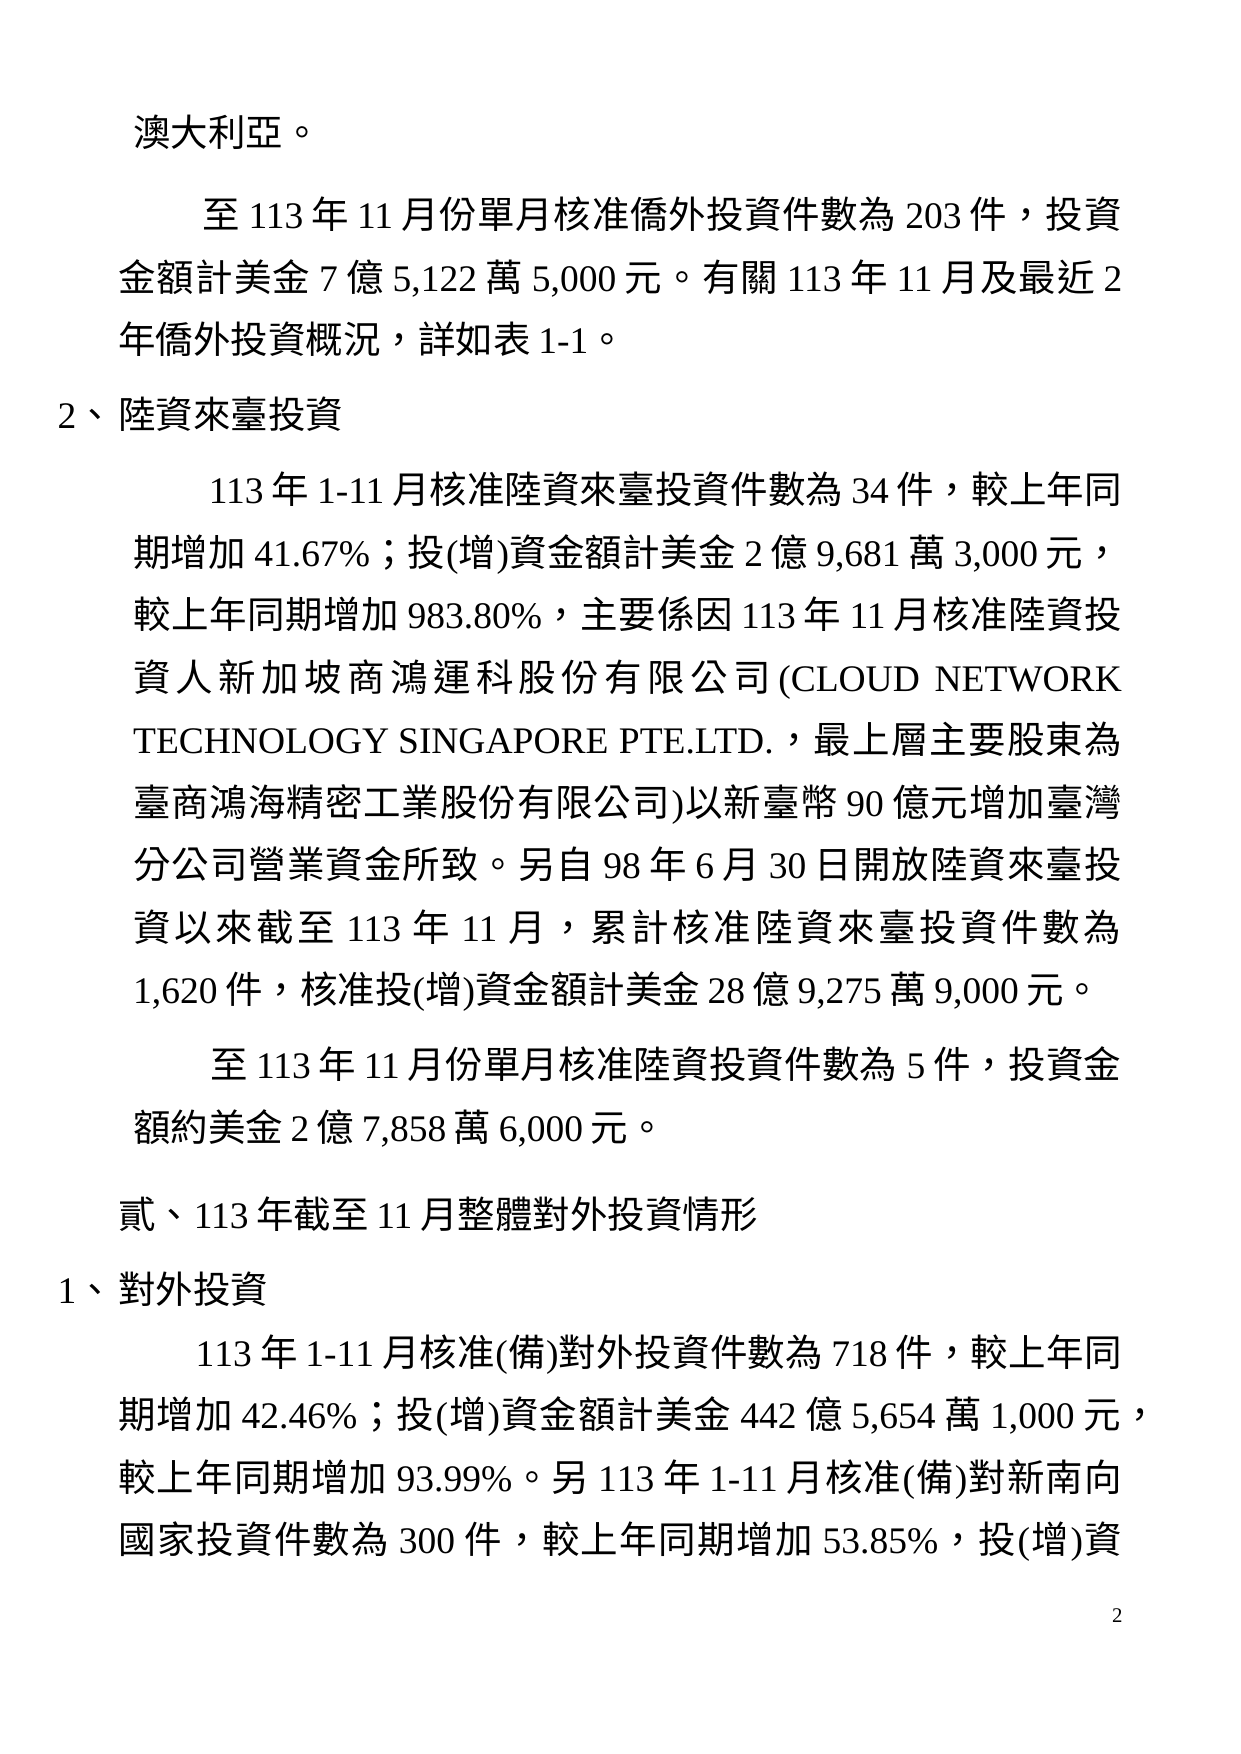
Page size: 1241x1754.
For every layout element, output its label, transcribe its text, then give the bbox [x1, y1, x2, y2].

text 113年1-11月核准陸資來臺投資件數為34件，較上年同期增加41.67%；投(增)資金額計美金2億9,681萬3,000元，較上年同期增加983.80%，主要係因113年11月核准陸資投資人新加坡商鴻運科股份有限公司(CLOUD NETWORK TECHNOLOGY SINGAPORE PTE.LTD.，最上層主要股東為臺商鴻海精密工業股份有限公司)以新臺幣90億元增加臺灣分公司營業資金所致。另自98年6月30日開放陸資來臺投資以來截至113年11月，累計核准陸資來臺投資件數為1,620件，核准投(增)資金額計美金28億9,275萬9,000元。 [133, 446, 1122, 1008]
text 113年1-11月核准(備)對外投資件數為718件，較上年同期增加42.46%；投(增)資金額計美金442億5,654萬1,000元，較上年同期增加93.99%。另113年1-11月核准(備)對新南向國家投資件數為300件，較上年同期增加53.85%，投(增)資金額計美金85億557萬2,000元，較上年同期增加65.60%，其中投資金額較大者為新加坡、越南及馬來西亞。 [118, 1308, 1122, 1558]
list 113年截至11月整體對外投資情形 [118, 1171, 1122, 1233]
text 至113年11月份單月核准僑外投資件數為203件，投資金額計美金7億5,122萬5,000元。有關113年11月及最近2年僑外投資概況，詳如表1-1。 [118, 171, 1122, 358]
list 對外投資 [57, 1246, 1122, 1308]
list 陸資來臺投資 [57, 371, 1122, 433]
text 澳大利亞。 [133, 89, 1122, 151]
text 至113年11月份單月核准陸資投資件數為5件，投資金額約美金2億7,858萬6,000元。 [133, 1021, 1122, 1146]
